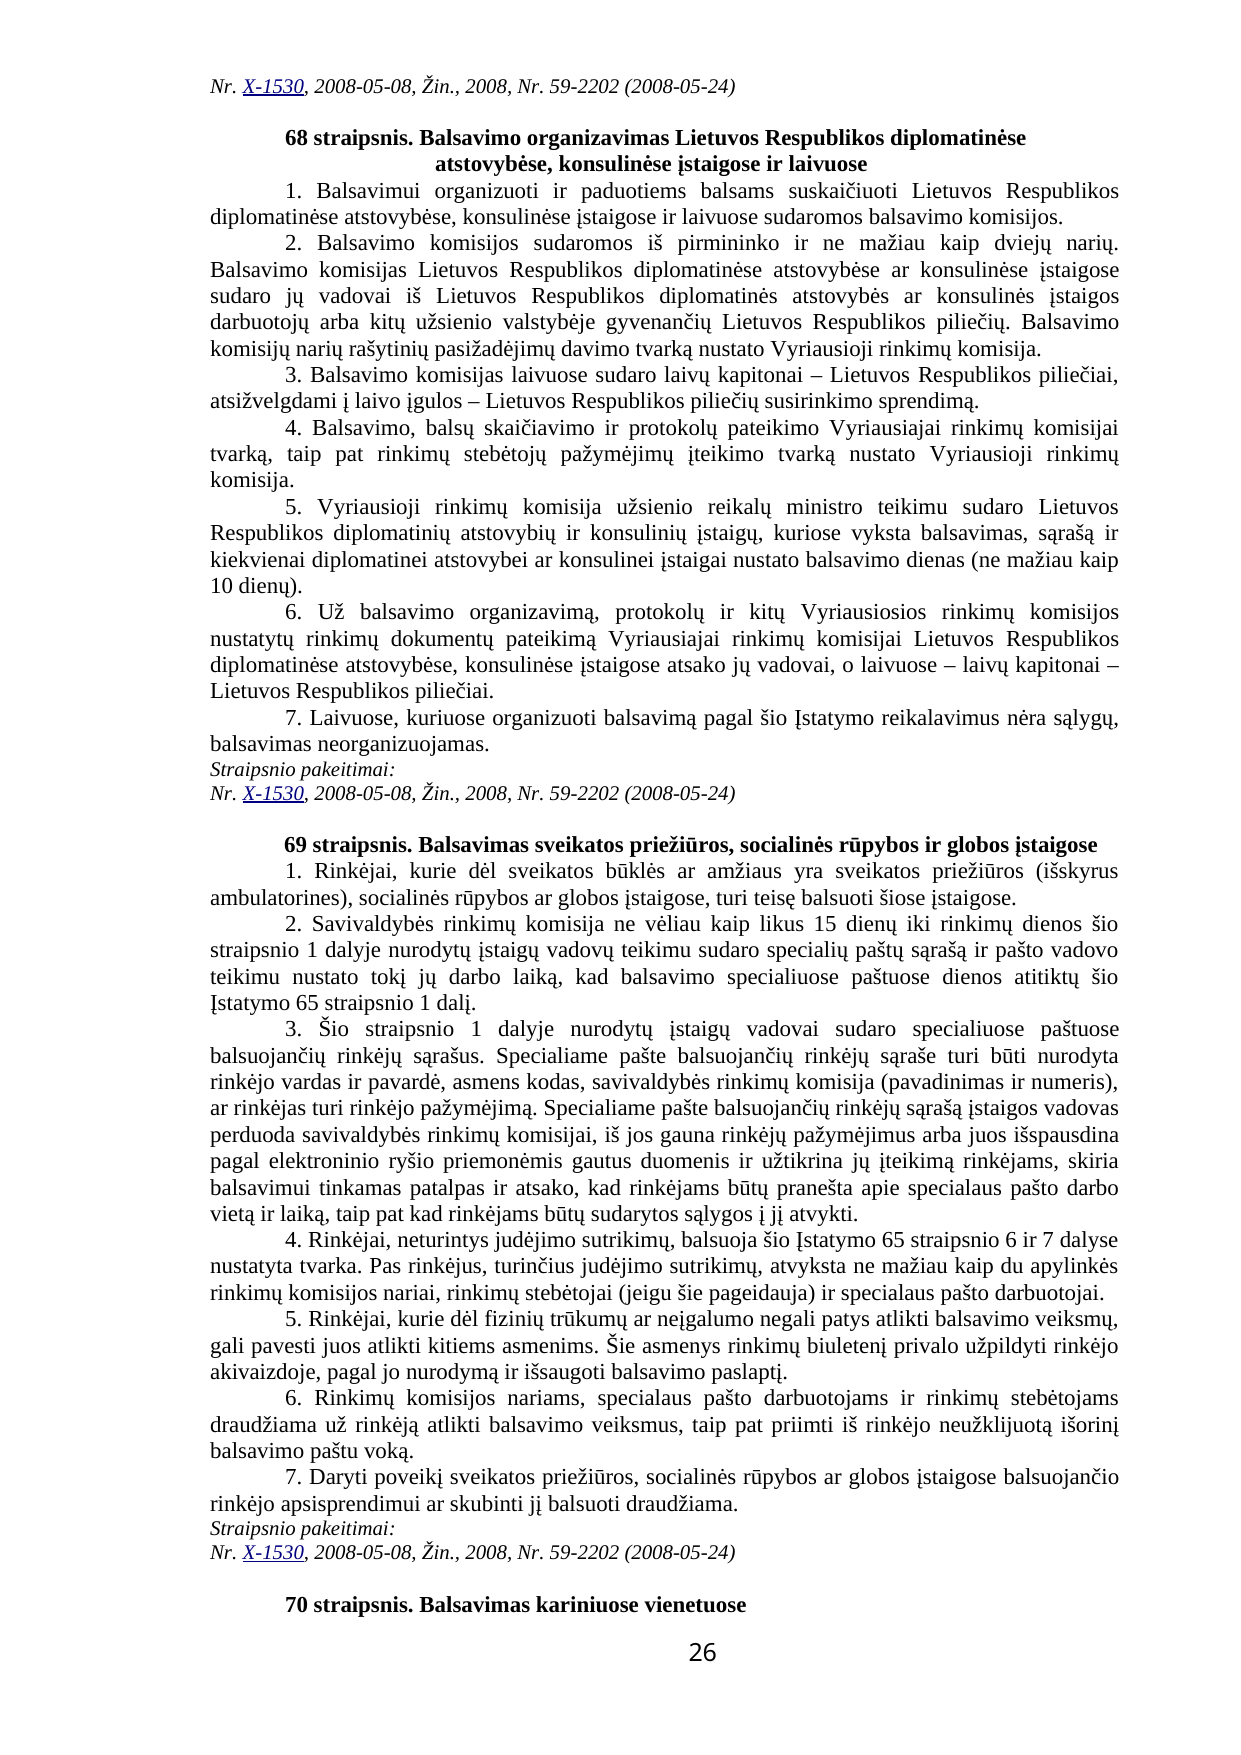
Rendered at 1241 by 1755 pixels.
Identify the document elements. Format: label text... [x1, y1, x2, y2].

text 2. Balsavimo komisijos sudaromos iš pirmininko ir ne mažiau kaip dviejų narių. Balsavimo komisijas Lietuvos Respublikos diplomatinėse atstovybėse ar konsulinėse įstaigose sudaro jų vadovai iš Lietuvos Respublikos diplomatinės atstovybės ar konsulinės įstaigos darbuotojų arba kitų užsienio valstybėje gyvenančių Lietuvos Respublikos piliečių. Balsavimo komisijų narių rašytinių pasižadėjimų davimo tvarką nustato Vyriausioji rinkimų komisija. [210, 229, 1120, 361]
text 1. Balsavimui organizuoti ir paduotiems balsams suskaičiuoti Lietuvos Respublikos diplomatinėse atstovybėse, konsulinėse įstaigose ir laivuose sudaromos balsavimo komisijos. [210, 177, 1120, 229]
text Straipsnio pakeitimai: [210, 1516, 1120, 1540]
text Nr. X-1530, 2008-05-08, Žin., 2008, Nr. 59-2202 (2008-05-24) [210, 781, 1120, 804]
text atstovybėse, konsulinėse įstaigose ir laivuose [360, 150, 1120, 177]
text 6. Už balsavimo organizavimą, protokolų ir kitų Vyriausiosios rinkimų komisijos nustatytų rinkimų dokumentų pateikimą Vyriausiajai rinkimų komisijai Lietuvos Respublikos diplomatinėse atstovybėse, konsulinėse įstaigose atsako jų vadovai, o laivuose – laivų kapitonai – Lietuvos Respublikos piliečiai. [210, 598, 1120, 704]
text 7. Daryti poveikį sveikatos priežiūros, socialinės rūpybos ar globos įstaigose balsuojančio rinkėjo apsisprendimui ar skubinti jį balsuoti draudžiama. [210, 1463, 1120, 1516]
text 68 straipsnis. Balsavimo organizavimas Lietuvos Respublikos diplomatinėse [210, 124, 1120, 150]
text 3. Balsavimo komisijas laivuose sudaro laivų kapitonai – Lietuvos Respublikos piliečiai, atsižvelgdami į laivo įgulos – Lietuvos Respublikos piliečių susirinkimo sprendimą. [210, 361, 1120, 414]
text Nr. X-1530, 2008-05-08, Žin., 2008, Nr. 59-2202 (2008-05-24) [210, 1540, 1120, 1564]
text 5. Rinkėjai, kurie dėl fizinių trūkumų ar neįgalumo negali patys atlikti balsavimo veiksmų, gali pavesti juos atlikti kitiems asmenims. Šie asmenys rinkimų biuletenį privalo užpildyti rinkėjo akivaizdoje, pagal jo nurodymą ir išsaugoti balsavimo paslaptį. [210, 1305, 1120, 1384]
text 4. Balsavimo, balsų skaičiavimo ir protokolų pateikimo Vyriausiajai rinkimų komisijai tvarką, taip pat rinkimų stebėtojų pažymėjimų įteikimo tvarką nustato Vyriausioji rinkimų komisija. [210, 414, 1120, 493]
text Straipsnio pakeitimai: [210, 756, 1120, 781]
text 70 straipsnis. Balsavimas kariniuose vienetuose [210, 1591, 1120, 1617]
text 3. Šio straipsnio 1 dalyje nurodytų įstaigų vadovai sudaro specialiuose paštuose balsuojančių rinkėjų sąrašus. Specialiame pašte balsuojančių rinkėjų sąraše turi būti nurodyta rinkėjo vardas ir pavardė, asmens kodas, savivaldybės rinkimų komisija (pavadinimas ir numeris), ar rinkėjas turi rinkėjo pažymėjimą. Specialiame pašte balsuojančių rinkėjų sąrašą įstaigos vadovas perduoda savivaldybės rinkimų komisijai, iš jos gauna rinkėjų pažymėjimus arba juos išspausdina pagal elektroninio ryšio priemonėmis gautus duomenis ir užtikrina jų įteikimą rinkėjams, skiria balsavimui tinkamas patalpas ir atsako, kad rinkėjams būtų pranešta apie specialaus pašto darbo vietą ir laiką, taip pat kad rinkėjams būtų sudarytos sąlygos į jį atvykti. [210, 1015, 1120, 1226]
text 7. Laivuose, kuriuose organizuoti balsavimą pagal šio Įstatymo reikalavimus nėra sąlygų, balsavimas neorganizuojamas. [210, 704, 1120, 756]
text Nr. X-1530, 2008-05-08, Žin., 2008, Nr. 59-2202 (2008-05-24) [210, 73, 1120, 98]
text 5. Vyriausioji rinkimų komisija užsienio reikalų ministro teikimu sudaro Lietuvos Respublikos diplomatinių atstovybių ir konsulinių įstaigų, kuriose vyksta balsavimas, sąrašą ir kiekvienai diplomatinei atstovybei ar konsulinei įstaigai nustato balsavimo dienas (ne mažiau kaip 10 dienų). [210, 493, 1120, 598]
text 4. Rinkėjai, neturintys judėjimo sutrikimų, balsuoja šio Įstatymo 65 straipsnio 6 ir 7 dalyse nustatyta tvarka. Pas rinkėjus, turinčius judėjimo sutrikimų, atvyksta ne mažiau kaip du apylinkės rinkimų komisijos nariai, rinkimų stebėtojai (jeigu šie pageidauja) ir specialaus pašto darbuotojai. [210, 1226, 1120, 1305]
text 1. Rinkėjai, kurie dėl sveikatos būklės ar amžiaus yra sveikatos priežiūros (išskyrus ambulatorines), socialinės rūpybos ar globos įstaigose, turi teisę balsuoti šiose įstaigose. [210, 857, 1120, 910]
text 69 straipsnis. Balsavimas sveikatos priežiūros, socialinės rūpybos ir globos įstaigose [284, 831, 1120, 857]
text 6. Rinkimų komisijos nariams, specialaus pašto darbuotojams ir rinkimų stebėtojams draudžiama už rinkėją atlikti balsavimo veiksmus, taip pat priimti iš rinkėjo neužklijuotą išorinį balsavimo paštu voką. [210, 1384, 1120, 1463]
text 2. Savivaldybės rinkimų komisija ne vėliau kaip likus 15 dienų iki rinkimų dienos šio straipsnio 1 dalyje nurodytų įstaigų vadovų teikimu sudaro specialių paštų sąrašą ir pašto vadovo teikimu nustato tokį jų darbo laiką, kad balsavimo specialiuose paštuose dienos atitiktų šio Įstatymo 65 straipsnio 1 dalį. [210, 910, 1120, 1015]
